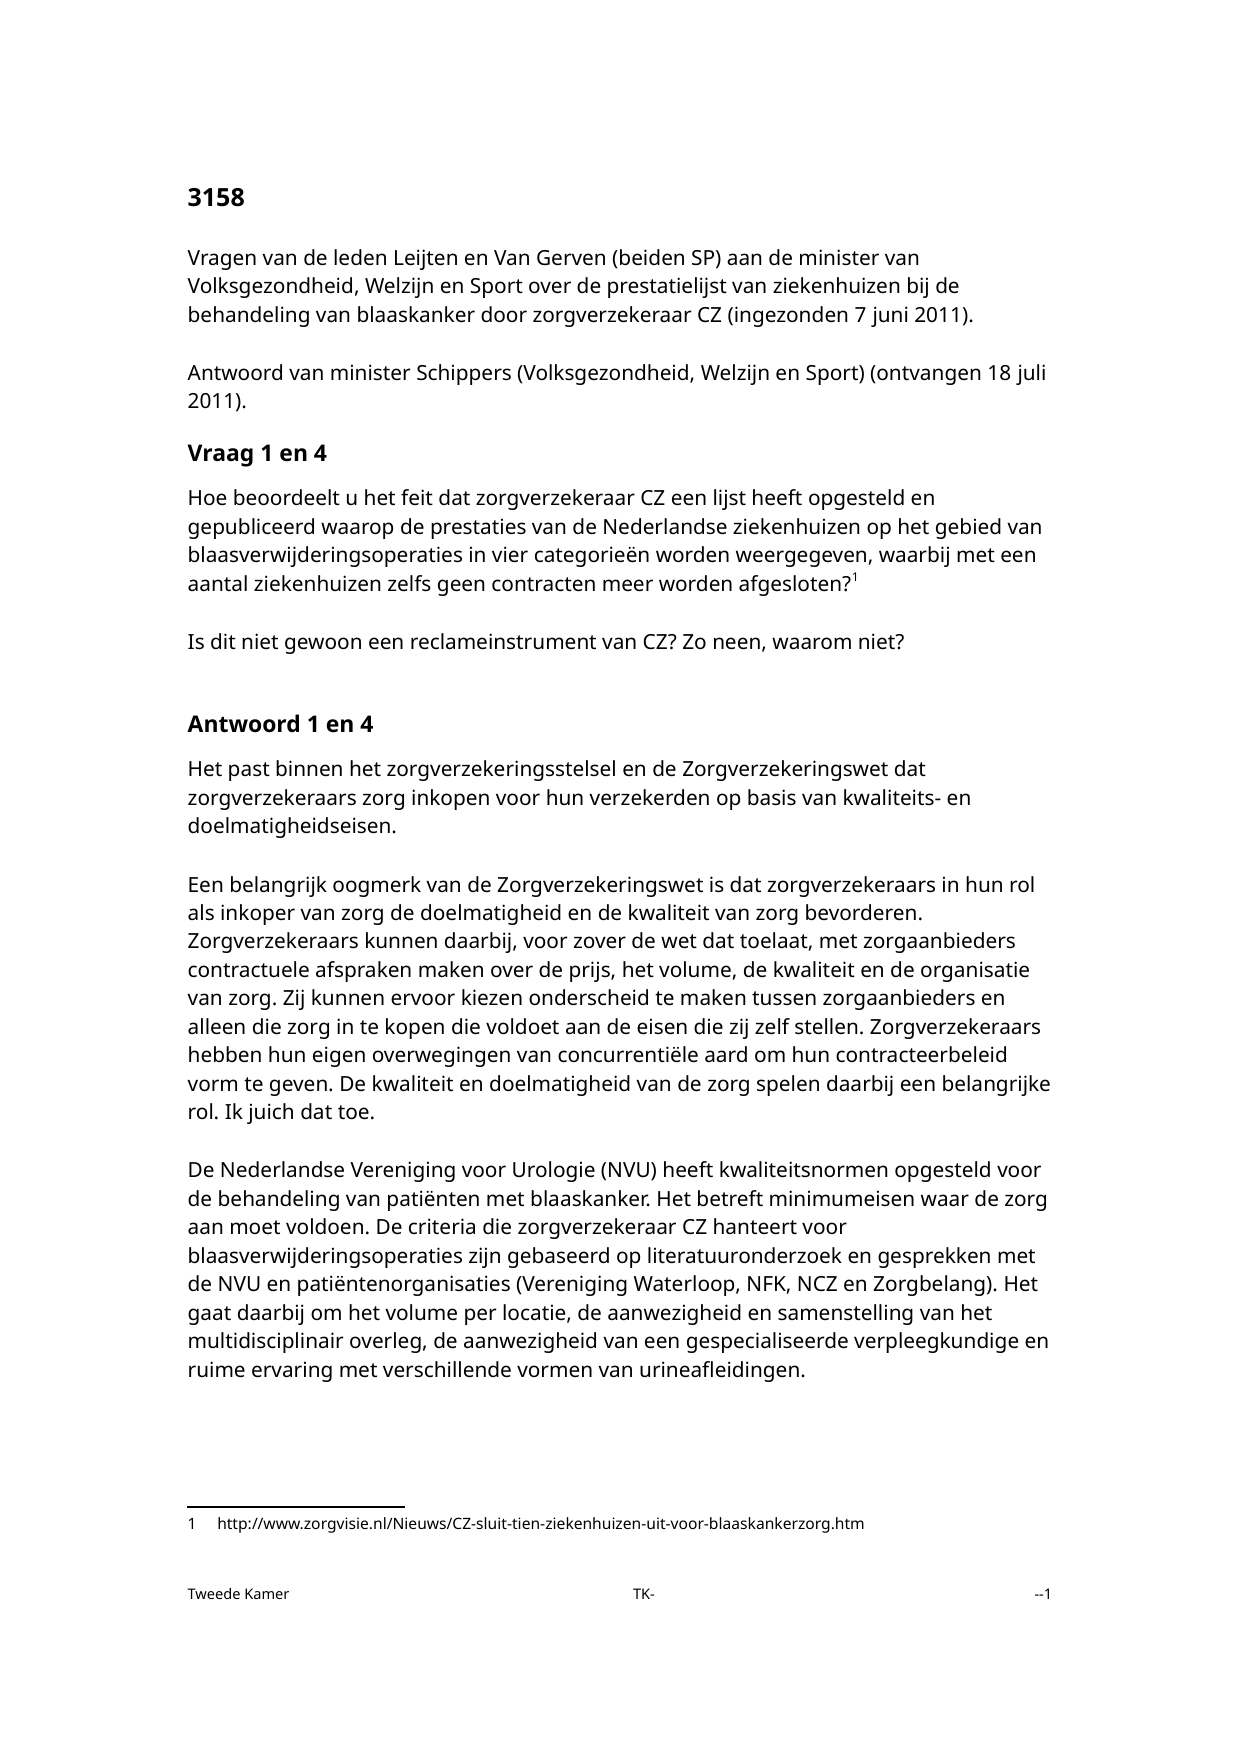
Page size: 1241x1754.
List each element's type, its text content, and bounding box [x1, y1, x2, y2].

text Antwoord van minister Schippers (Volksgezondheid, Welzijn en Sport) (ontvangen 18 juli 2011). [187, 358, 1053, 415]
text Een belangrijk oogmerk van de Zorgverzekeringswet is dat zorgverzekeraars in hun rol als inkoper van zorg de doelmatigheid en de kwaliteit van zorg bevorderen. Zorgverzekeraars kunnen daarbij, voor zover de wet dat toelaat, met zorgaanbieders contractuele afspraken maken over de prijs, het volume, de kwaliteit en de organisatie van zorg. Zij kunnen ervoor kiezen onderscheid te maken tussen zorgaanbieders en alleen die zorg in te kopen die voldoet aan de eisen die zij zelf stellen. Zorgverzekeraars hebben hun eigen overwegingen van concurrentiële aard om hun contracteerbeleid vorm te geven. De kwaliteit en doelmatigheid van de zorg spelen daarbij een belangrijke rol. Ik juich dat toe. [187, 870, 1053, 1126]
text Is dit niet gewoon een reclameinstrument van CZ? Zo neen, waarom niet? [187, 627, 1053, 656]
text 3158 [187, 179, 1053, 213]
text http://www.zorgvisie.nl/Nieuws/CZ-sluit-tien-ziekenhuizen-uit-voor-blaaskankerzorg.htm [187, 1477, 1053, 1534]
subtitle Vraag 1 en 4 [187, 437, 1053, 468]
text Het past binnen het zorgverzekeringsstelsel en de Zorgverzekeringswet dat zorgverzekeraars zorg inkopen voor hun verzekerden op basis van kwaliteits- en doelmatigheidseisen. [187, 754, 1053, 840]
subtitle Antwoord 1 en 4 [187, 708, 1053, 739]
text De Nederlandse Vereniging voor Urologie (NVU) heeft kwaliteitsnormen opgesteld voor de behandeling van patiënten met blaaskanker. Het betreft minimumeisen waar de zorg aan moet voldoen. De criteria die zorgverzekeraar CZ hanteert voor blaasverwijderingsoperaties zijn gebaseerd op literatuuronderzoek en gesprekken met de NVU en patiëntenorganisaties (Vereniging Waterloop, NFK, NCZ en Zorgbelang). Het gaat daarbij om het volume per locatie, de aanwezigheid en samenstelling van het multidisciplinair overleg, de aanwezigheid van een gespecialiseerde verpleegkundige en ruime ervaring met verschillende vormen van urineafleidingen. [187, 1156, 1053, 1383]
text Vragen van de leden Leijten en Van Gerven (beiden SP) aan de minister van Volksgezondheid, Welzijn en Sport over de prestatielijst van ziekenhuizen bij de behandeling van blaaskanker door zorgverzekeraar CZ (ingezonden 7 juni 2011). [187, 243, 1053, 328]
text Hoe beoordeelt u het feit dat zorgverzekeraar CZ een lijst heeft opgesteld en gepubliceerd waarop de prestaties van de Nederlandse ziekenhuizen op het gebied van blaasverwijderingsoperaties in vier categorieën worden weergegeven, waarbij met een aantal ziekenhuizen zelfs geen contracten meer worden afgesloten? [187, 483, 1053, 597]
